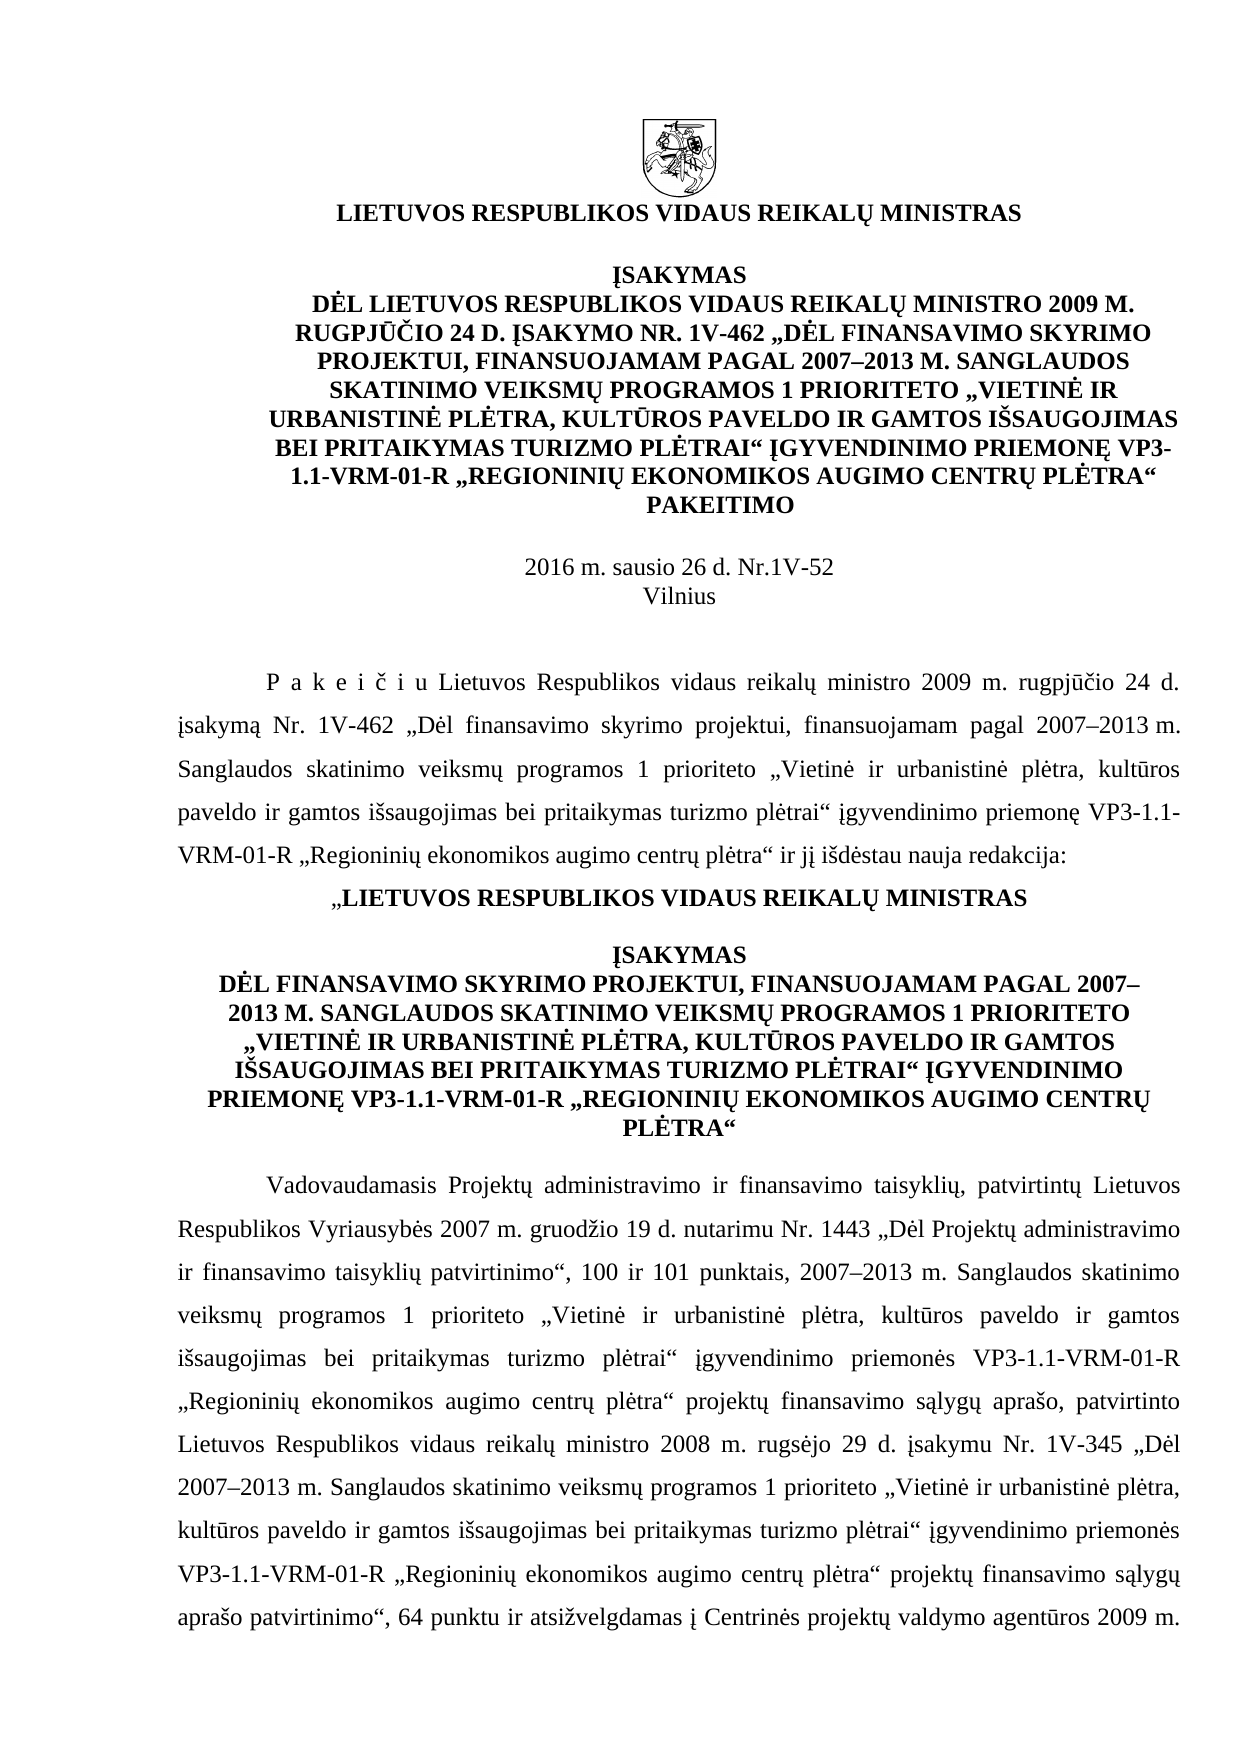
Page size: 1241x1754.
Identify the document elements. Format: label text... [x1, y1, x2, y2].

text „LIETUVOS RESPUBLIKOS VIDAUS REIKALŲ MINISTRAS [177, 883, 1181, 912]
text 2016 m. sausio 26 d. Nr.1V-52 [177, 552, 1181, 581]
text Vilnius [177, 581, 1181, 610]
text DĖL LIETUVOS RESPUBLIKOS VIDAUS REIKALŲ MINISTRO 2009 m. rugpjūčio 24 d. ĮSAKYMO Nr. 1V-462 „DĖL FINANSAVIMO SKYRIMO PROJEKTUI, FINANSUOJAMAM PAGAL 2007–2013 M. SANGLAUDOS SKATINIMO VEIKSMŲ PROGRAMOS 1 PRIORITETO „VIETINĖ IR URBANISTINĖ PLĖTRA, KULTŪROS PAVELDO IR GAMTOS IŠSAUGOJIMAS BEI PRITAIKYMAS TURIZMO PLĖTRAI“ ĮGYVENDINIMO PRIEMONĘ VP3-1.1-VRM-01-R „REGIONINIŲ EKONOMIKOS AUGIMO CENTRŲ PLĖTRA“ PAKEITIMO [266, 289, 1181, 519]
text ĮSAKYMAS [177, 260, 1181, 289]
text DĖL FINANSAVIMO SKYRIMO PROJEKTUI, FINANSUOJAMAM PAGAL 2007–2013 M. SANGLAUDOS SKATINIMO VEIKSMŲ PROGRAMOS 1 PRIORITETO „VIETINĖ IR URBANISTINĖ PLĖTRA, KULTŪROS PAVELDO IR GAMTOS IŠSAUGOJIMAS BEI PRITAIKYMAS TURIZMO PLĖTRAI“ ĮGYVENDINIMO PRIEMONĘ VP3-1.1-VRM-01-R „REGIONINIŲ EKONOMIKOS AUGIMO CENTRŲ PLĖTRA“ [177, 969, 1181, 1142]
text LIETUVOS RESPUBLIKOS VIDAUS REIKALŲ MINISTRas [177, 198, 1181, 227]
text P a k e i č i u Lietuvos Respublikos vidaus reikalų ministro 2009 m. rugpjūčio 24 d. įsakymą Nr. 1V-462 „Dėl finansavimo skyrimo projektui, finansuojamam pagal 2007–2013 m. Sanglaudos skatinimo veiksmų programos 1 prioriteto „Vietinė ir urbanistinė plėtra, kultūros paveldo ir gamtos išsaugojimas bei pritaikymas turizmo plėtrai“ įgyvendinimo priemonę VP3-1.1-VRM-01-R „Regioninių ekonomikos augimo centrų plėtra“ ir jį išdėstau nauja redakcija: [177, 667, 1181, 869]
text ĮSAKYMAS [177, 941, 1181, 969]
text Vadovaudamasis Projektų administravimo ir finansavimo taisyklių, patvirtintų Lietuvos Respublikos Vyriausybės 2007 m. gruodžio 19 d. nutarimu Nr. 1443 „Dėl Projektų administravimo ir finansavimo taisyklių patvirtinimo“, 100 ir 101 punktais, 2007–2013 m. Sanglaudos skatinimo veiksmų programos 1 prioriteto „Vietinė ir urbanistinė plėtra, kultūros paveldo ir gamtos išsaugojimas bei pritaikymas turizmo plėtrai“ įgyvendinimo priemonės VP3-1.1-VRM-01-R „Regioninių ekonomikos augimo centrų plėtra“ projektų finansavimo sąlygų aprašo, patvirtinto Lietuvos Respublikos vidaus reikalų ministro 2008 m. rugsėjo 29 d. įsakymu Nr. 1V-345 „Dėl 2007–2013 m. Sanglaudos skatinimo veiksmų programos 1 prioriteto „Vietinė ir urbanistinė plėtra, kultūros paveldo ir gamtos išsaugojimas bei pritaikymas turizmo plėtrai“ įgyvendinimo priemonės VP3-1.1-VRM-01-R „Regioninių ekonomikos augimo centrų plėtra“ projektų finansavimo sąlygų aprašo patvirtinimo“, 64 punktu ir atsižvelgdamas į Centrinės projektų valdymo agentūros 2009 m. [177, 1171, 1181, 1631]
